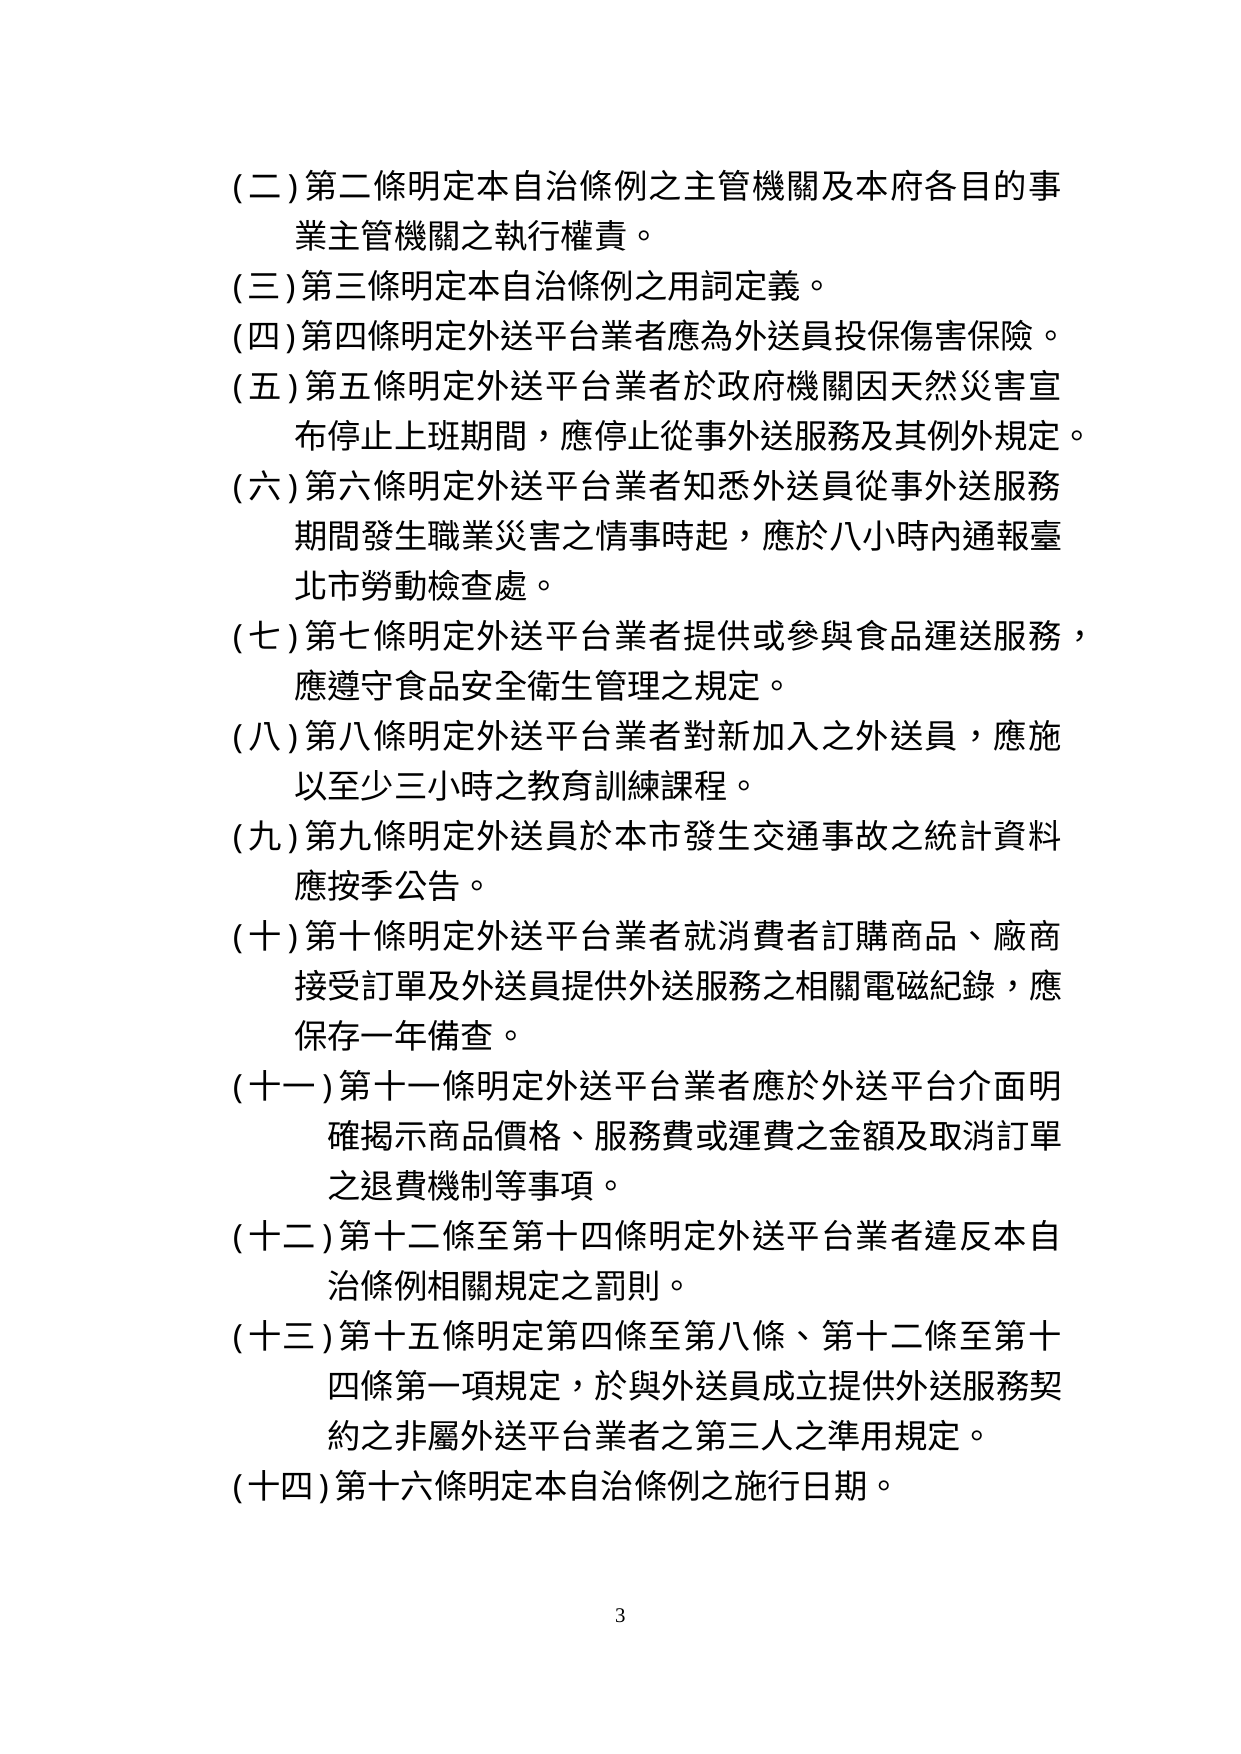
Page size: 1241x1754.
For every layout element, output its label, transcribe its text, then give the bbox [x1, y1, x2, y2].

text (十三)第十五條明定第四條至第八條、第十二條至第十四條第一項規定，於與外送員成立提供外送服務契約之非屬外送平台業者之第三人之準用規定。 [227, 1308, 1063, 1458]
text (七)第七條明定外送平台業者提供或參與食品運送服務，應遵守食品安全衛生管理之規定。 [227, 608, 1063, 708]
text (十)第十條明定外送平台業者就消費者訂購商品、廠商接受訂單及外送員提供外送服務之相關電磁紀錄，應保存一年備查。 [227, 908, 1063, 1058]
text (十一)第十一條明定外送平台業者應於外送平台介面明確揭示商品價格、服務費或運費之金額及取消訂單之退費機制等事項。 [227, 1058, 1063, 1208]
text (十四)第十六條明定本自治條例之施行日期。 [227, 1458, 1063, 1508]
text (九)第九條明定外送員於本市發生交通事故之統計資料應按季公告。 [227, 808, 1063, 908]
text (十二)第十二條至第十四條明定外送平台業者違反本自治條例相關規定之罰則。 [227, 1208, 1063, 1308]
text (八)第八條明定外送平台業者對新加入之外送員，應施以至少三小時之教育訓練課程。 [227, 708, 1063, 808]
text (四)第四條明定外送平台業者應為外送員投保傷害保險。 [227, 308, 1063, 358]
text (二)第二條明定本自治條例之主管機關及本府各目的事業主管機關之執行權責。 [227, 158, 1063, 258]
text (五)第五條明定外送平台業者於政府機關因天然災害宣布停止上班期間，應停止從事外送服務及其例外規定。 [227, 358, 1063, 458]
text (三)第三條明定本自治條例之用詞定義。 [227, 258, 1063, 308]
text (六)第六條明定外送平台業者知悉外送員從事外送服務期間發生職業災害之情事時起，應於八小時內通報臺北市勞動檢查處。 [227, 458, 1063, 608]
